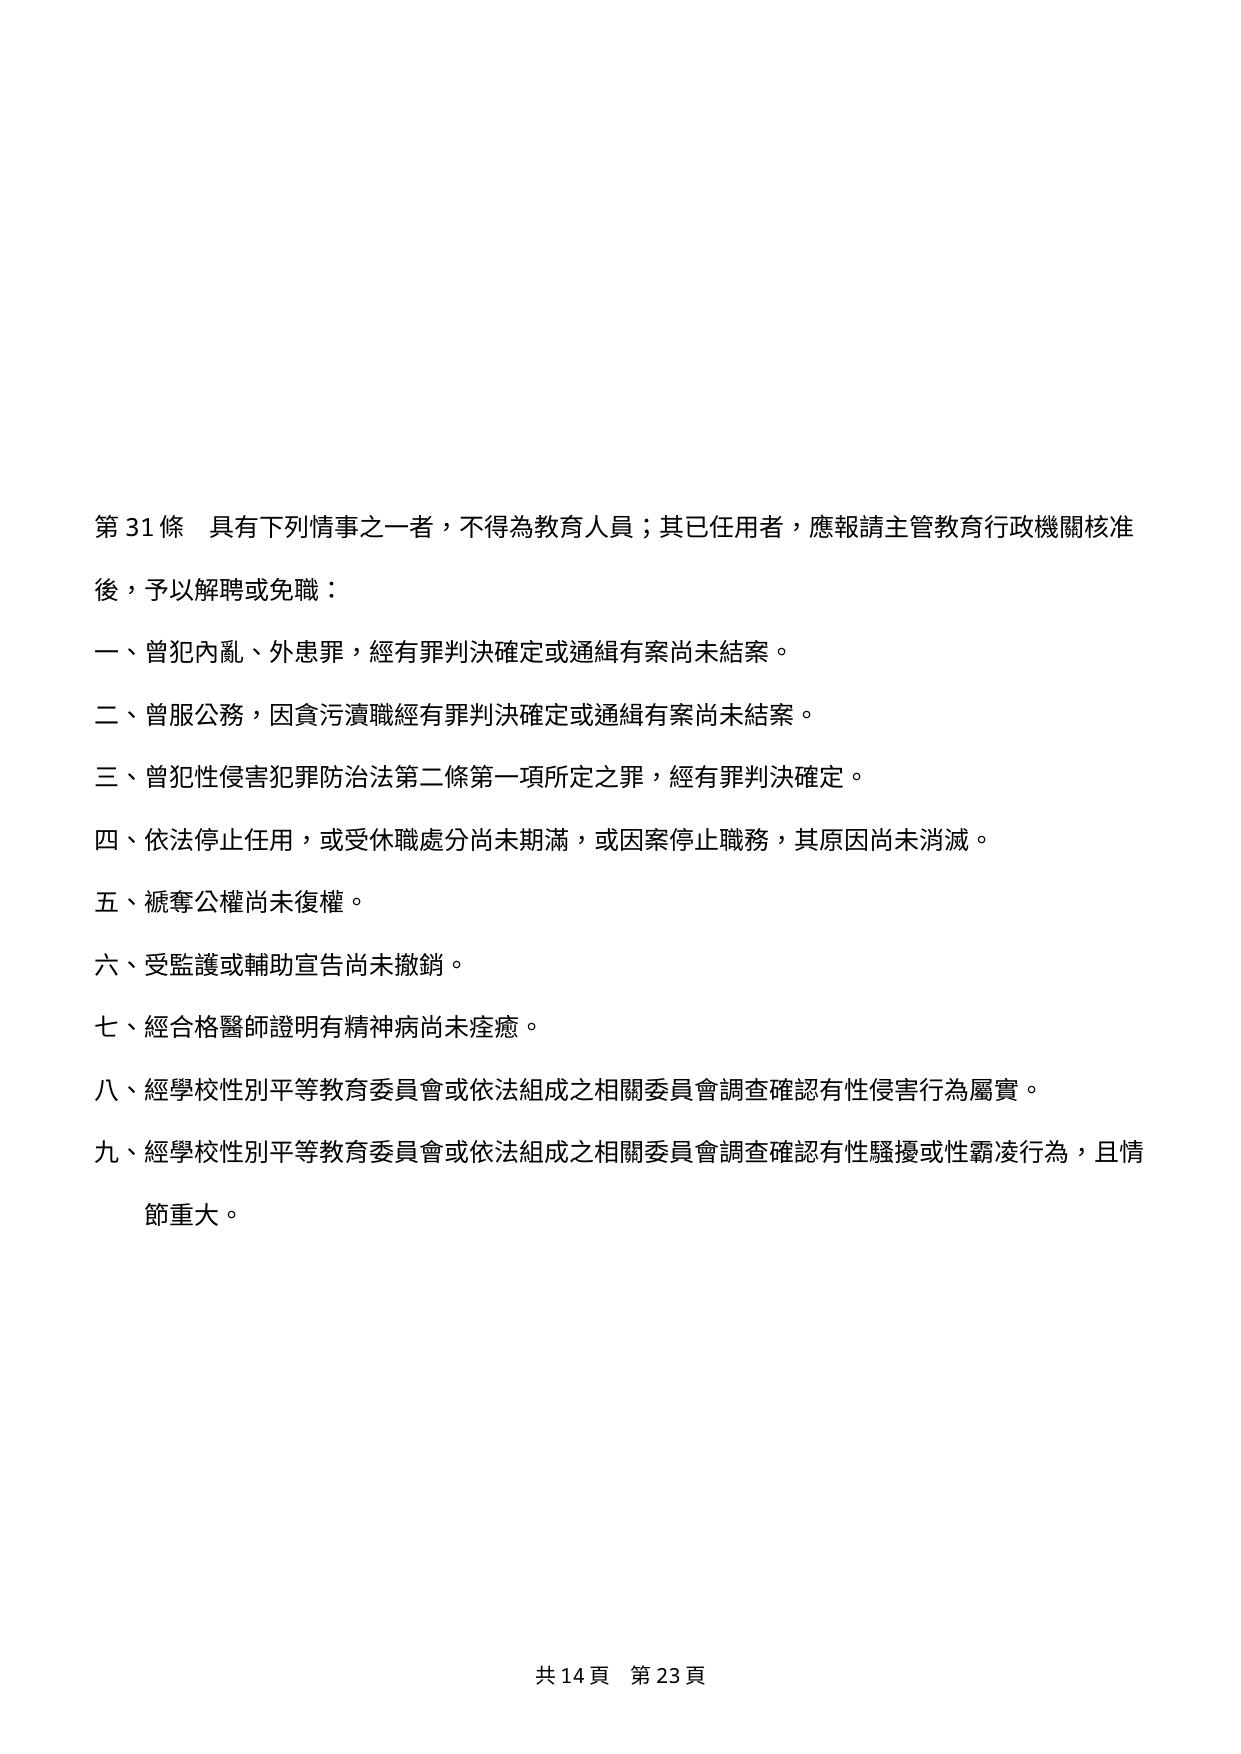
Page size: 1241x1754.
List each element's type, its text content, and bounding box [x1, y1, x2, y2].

text 一、曾犯內亂、外患罪，經有罪判決確定或通緝有案尚未結案。 [94, 609, 1146, 672]
text 三、曾犯性侵害犯罪防治法第二條第一項所定之罪，經有罪判決確定。 [94, 734, 1146, 797]
text 八、經學校性別平等教育委員會或依法組成之相關委員會調查確認有性侵害行為屬實。 [94, 1047, 1146, 1109]
text 二、曾服公務，因貪污瀆職經有罪判決確定或通緝有案尚未結案。 [94, 672, 1146, 734]
text 五、褫奪公權尚未復權。 [94, 859, 1146, 922]
text 第31條 具有下列情事之一者，不得為教育人員；其已任用者，應報請主管教育行政機關核准後，予以解聘或免職： [94, 484, 1146, 609]
text 六、受監護或輔助宣告尚未撤銷。 [94, 922, 1146, 984]
text 四、依法停止任用，或受休職處分尚未期滿，或因案停止職務，其原因尚未消滅。 [94, 797, 1146, 859]
text 七、經合格醫師證明有精神病尚未痊癒。 [94, 984, 1146, 1047]
text 九、經學校性別平等教育委員會或依法組成之相關委員會調查確認有性騷擾或性霸凌行為，且情節重大。 [94, 1109, 1146, 1234]
